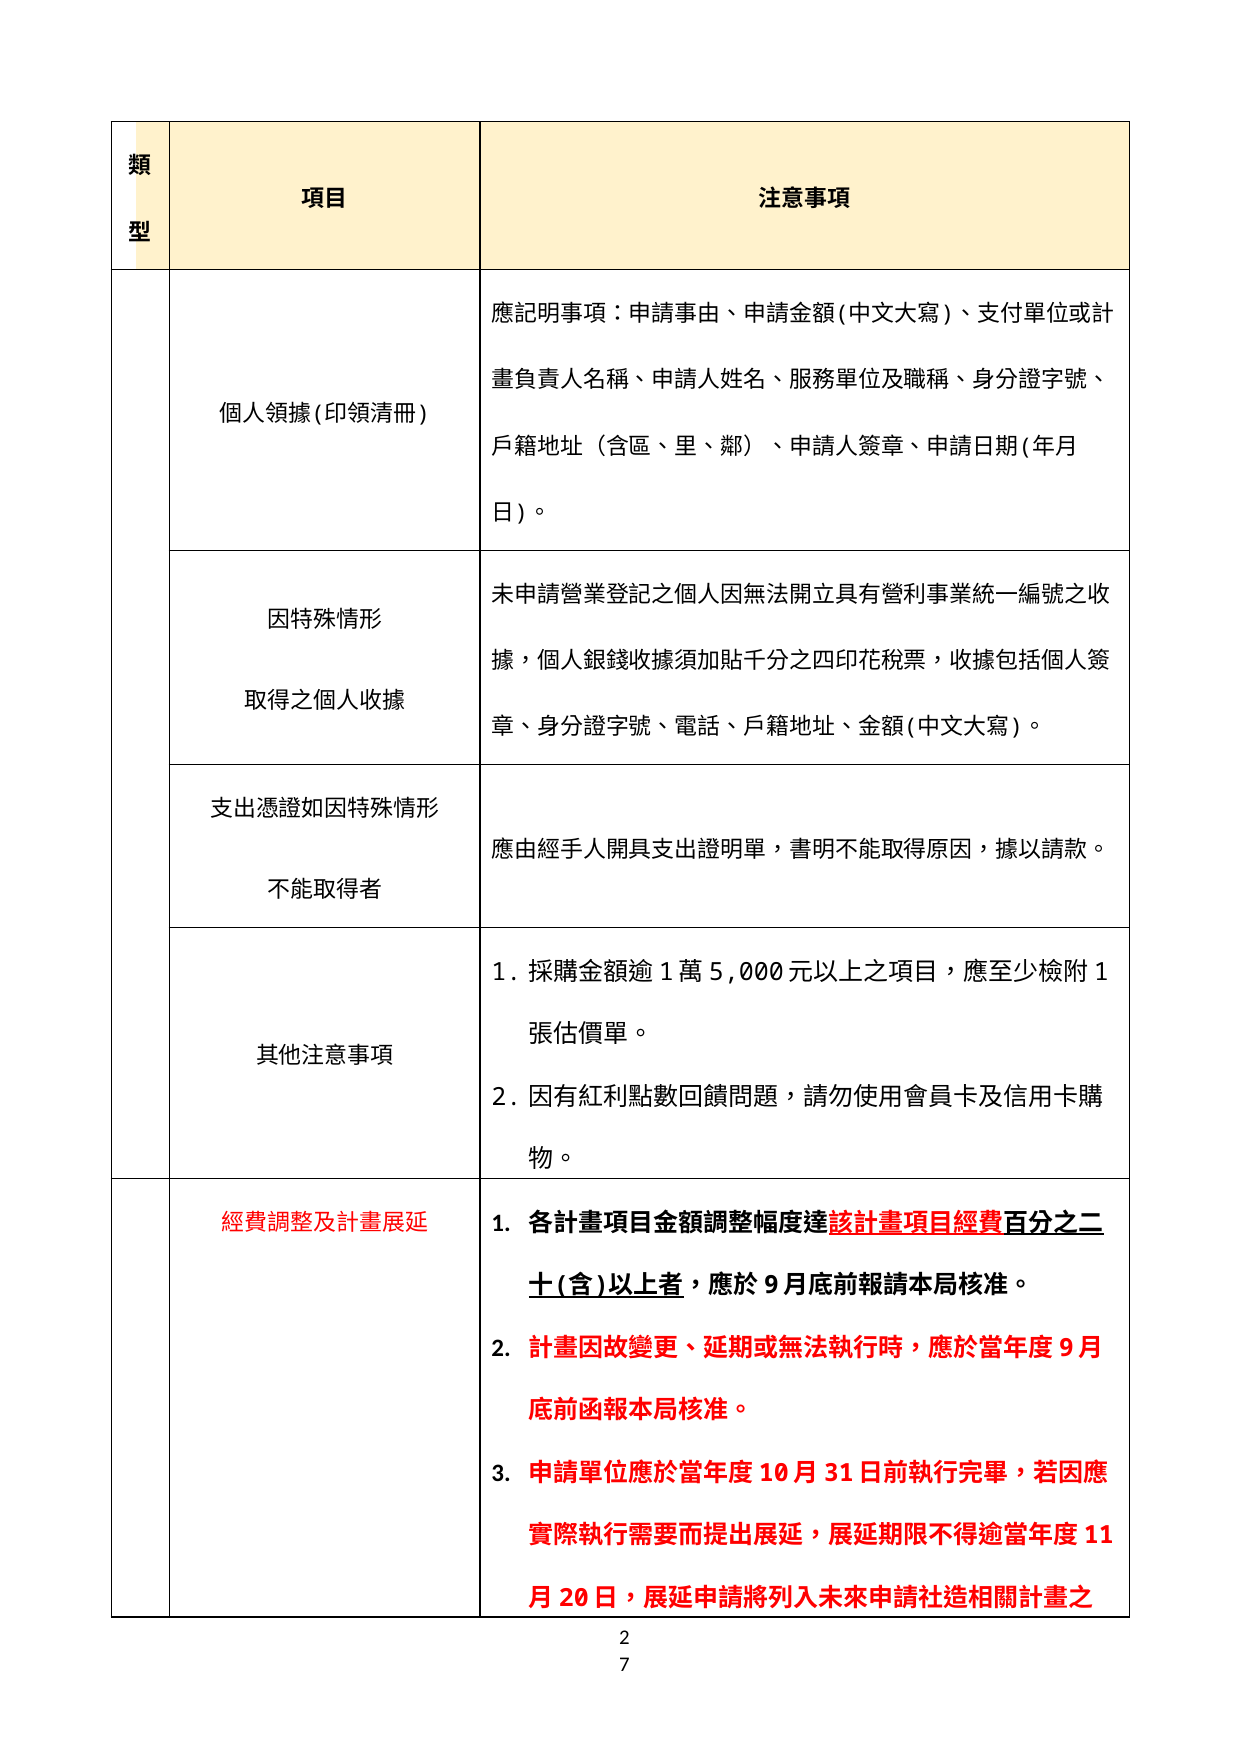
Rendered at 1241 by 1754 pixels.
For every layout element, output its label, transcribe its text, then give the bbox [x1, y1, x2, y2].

table_cell 各項經費結報 各類經費結報 [136, 1179, 169, 1616]
table_cell 應由經手人開具支出證明單，書明不能取得原因，據以請款。 [481, 765, 1129, 927]
table_cell 各計畫項目金額調整幅度達該計畫項目經費百分之二十(含)以上者，應於9月底前報請本局核准。 計畫因故變更、延期或無法執行時，應於當年度9月底前函報本局核准。 申請單位應於當年度10月31日前執行完畢，若因應實際執行需要而提出展延，展延期限不得逾當年度11月20日，展延申請將列入未來申請社造相關計畫之評核。 [481, 1179, 1129, 1616]
table_cell 經費調整及計畫展延 [170, 1179, 479, 1616]
table_cell 支出憑證如因特殊情形 不能取得者 [170, 765, 479, 927]
table_cell 其他注意事項 [170, 928, 479, 1178]
table_header 類型 [136, 122, 169, 269]
table_cell 因特殊情形 取得之個人收據 [170, 551, 479, 764]
table_cell 應記明事項：申請事由、申請金額(中文大寫)、支付單位或計畫負責人名稱、申請人姓名、服務單位及職稱、身分證字號、戶籍地址（含區、里、鄰）、申請人簽章、申請日期(年月日)。 [481, 270, 1129, 549]
table_header 項目 [170, 122, 479, 269]
table_cell 採購金額逾1萬5,000元以上之項目，應至少檢附1張估價單。 因有紅利點數回饋問題，請勿使用會員卡及信用卡購物。 [481, 928, 1129, 1178]
table_header 注意事項 [481, 122, 1129, 269]
table_cell 個人領據(印領清冊) [170, 270, 479, 549]
table_cell 未申請營業登記之個人因無法開立具有營利事業統一編號之收據，個人銀錢收據須加貼千分之四印花稅票，收據包括個人簽章、身分證字號、電話、戶籍地址、金額(中文大寫)。 [481, 551, 1129, 764]
table_cell 支出憑證取得 [136, 270, 169, 1178]
